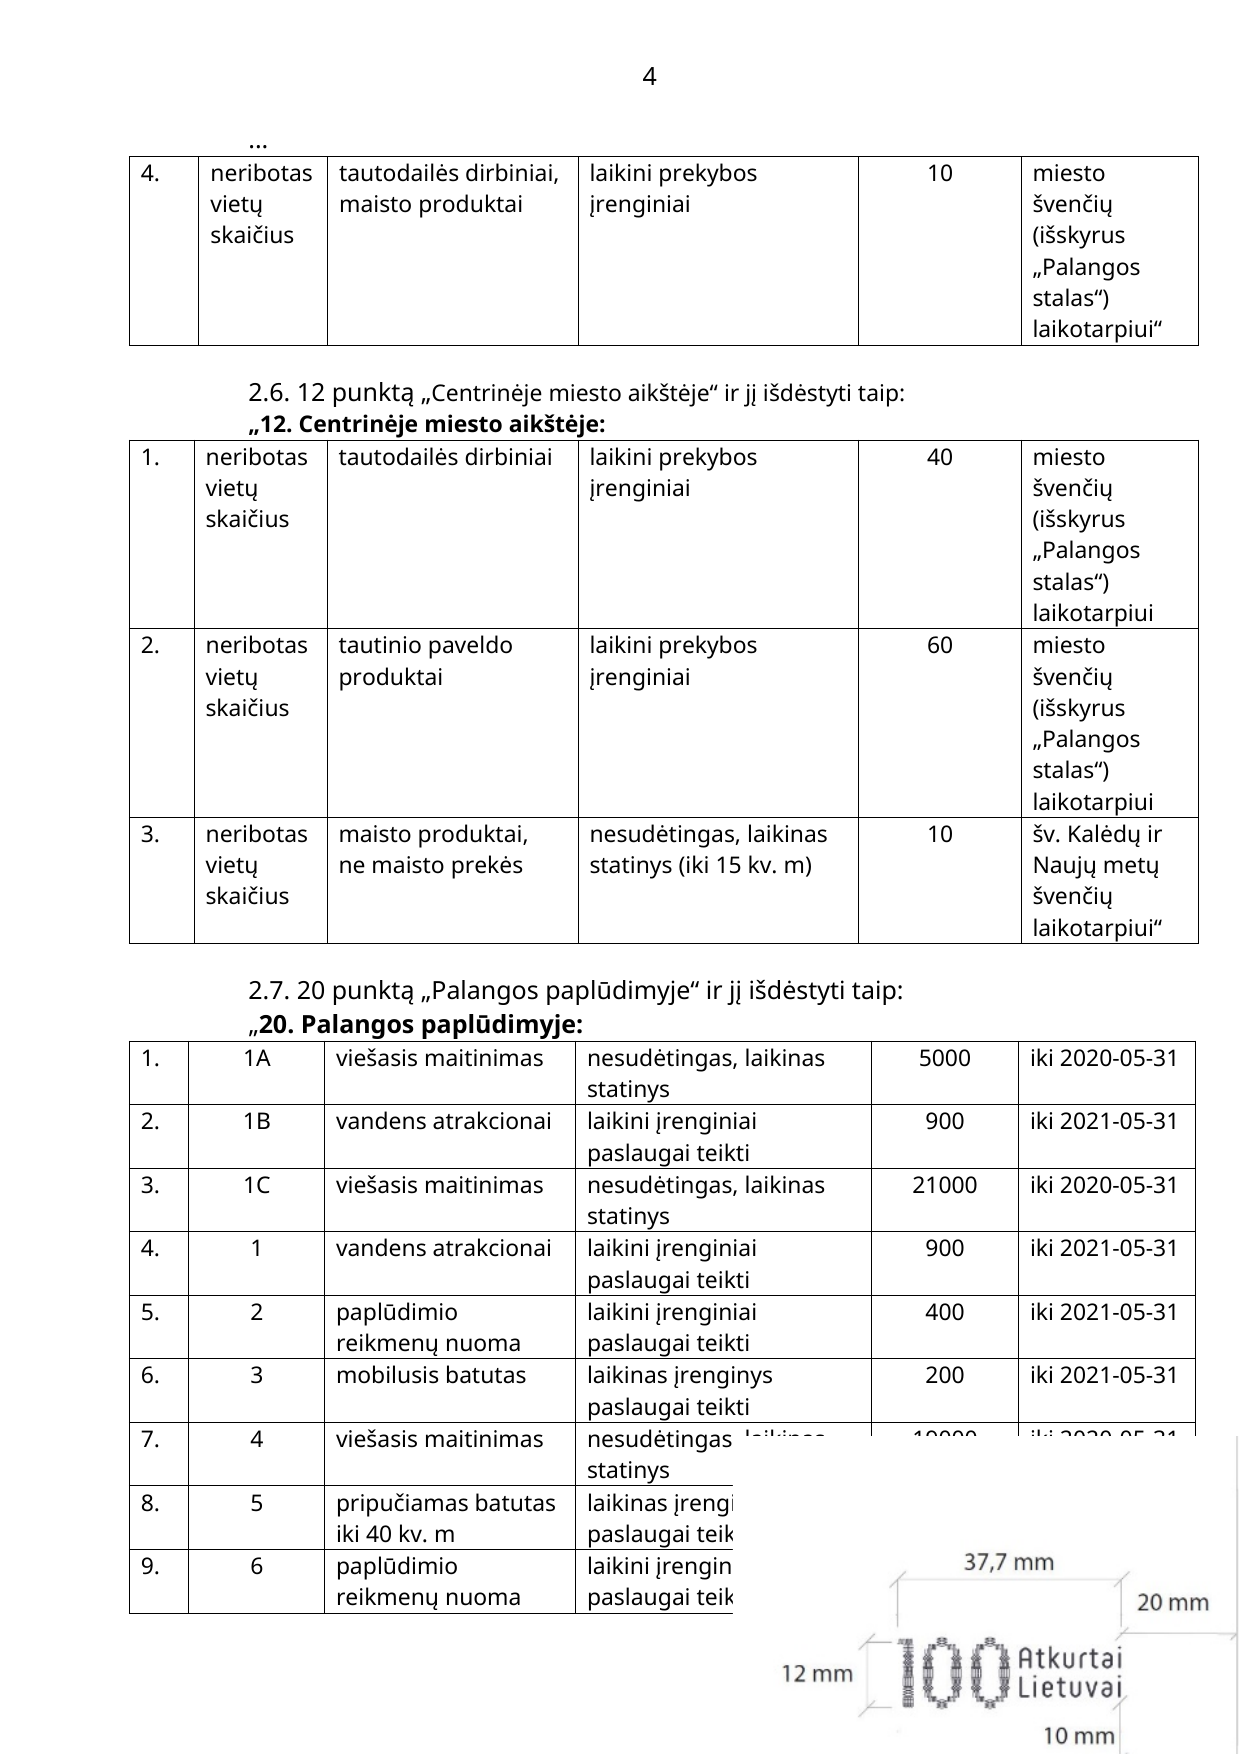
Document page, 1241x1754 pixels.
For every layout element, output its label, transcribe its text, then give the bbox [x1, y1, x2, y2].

table_header 4. [130, 157, 198, 344]
table_cell 4. [130, 1232, 188, 1295]
text 2.6. 12 punktą „Centrinėje miesto aikštėje“ ir jį išdėstyti taip: [118, 374, 1181, 408]
table_cell šv. Kalėdų ir Naujų metų švenčių laikotarpiui“ [1022, 818, 1198, 943]
table_cell 5 [189, 1486, 324, 1549]
table_cell paplūdimio reikmenų nuoma [325, 1296, 575, 1358]
text 2.7. 20 punktą „Palangos paplūdimyje“ ir jį išdėstyti taip: [118, 972, 1181, 1007]
table_header iki 2020-05-31 [1019, 1042, 1195, 1104]
table_cell laikini įrenginiai paslaugai teikti [576, 1232, 871, 1295]
table_cell 21000 [872, 1169, 1018, 1231]
table_header tautodailės dirbiniai, maisto produktai [328, 157, 578, 344]
table_header 1. [130, 441, 194, 628]
table_cell 19000 [872, 1423, 1018, 1436]
table_cell viešasis maitinimas [325, 1423, 575, 1485]
table_cell laikini įrenginiai paslaugai teikti [576, 1105, 871, 1168]
table_header nesudėtingas, laikinas statinys [576, 1042, 871, 1104]
table_cell 3. [130, 1169, 188, 1231]
table_cell nesudėtingas, laikinas statinys [576, 1423, 871, 1485]
table_header viešasis maitinimas [325, 1042, 575, 1104]
table_cell 900 [872, 1105, 1018, 1168]
table_cell neribotas vietų skaičius [195, 818, 327, 943]
table_cell laikinas įrenginys paslaugai teikti [576, 1486, 732, 1549]
table_header 10 [859, 157, 1021, 344]
table_cell 2 [189, 1296, 324, 1358]
table_cell iki 2021-05-31 [1019, 1105, 1195, 1168]
table_cell 4 [189, 1423, 324, 1485]
table_cell 8. [130, 1486, 188, 1549]
table_header miesto švenčių (išskyrus „Palangos stalas“) laikotarpiui [1022, 441, 1198, 628]
table_header 1. [130, 1042, 188, 1104]
table_cell 1C [189, 1169, 324, 1231]
table_cell 3 [189, 1359, 324, 1422]
table_header 40 [859, 441, 1021, 628]
table_header tautodailės dirbiniai [328, 441, 578, 628]
text „12. Centrinėje miesto aikštėje: [118, 408, 1181, 439]
table_cell 1 [189, 1232, 324, 1295]
table_cell 9. [130, 1550, 188, 1612]
table_cell iki 2021-05-31 [1019, 1296, 1195, 1358]
table_cell iki 2020-05-31 [1019, 1169, 1195, 1231]
table_header laikini prekybos įrenginiai [579, 441, 858, 628]
table_cell paplūdimio reikmenų nuoma [325, 1550, 575, 1612]
table_cell 5. [130, 1296, 188, 1358]
table_cell pripučiamas batutas iki 40 kv. m [325, 1486, 575, 1549]
table_cell laikini prekybos įrenginiai [579, 629, 858, 817]
text „20. Palangos paplūdimyje: [118, 1007, 1181, 1041]
table_cell 2. [130, 1105, 188, 1168]
table_cell maisto produktai, ne maisto prekės [328, 818, 578, 943]
table_cell iki 2021-05-31 [1019, 1359, 1195, 1422]
table_cell vandens atrakcionai [325, 1232, 575, 1295]
table_cell 3. [130, 818, 194, 943]
table_cell laikinas įrenginys paslaugai teikti [576, 1359, 871, 1422]
table_cell 10 [859, 818, 1021, 943]
table_header miesto švenčių (išskyrus „Palangos stalas“) laikotarpiui“ [1022, 157, 1198, 344]
table_header neribotas vietų skaičius [195, 441, 327, 628]
table_cell tautinio paveldo produktai [328, 629, 578, 817]
table_cell 60 [859, 629, 1021, 817]
table_cell 6 [189, 1550, 324, 1612]
text ... [118, 122, 1181, 156]
table_cell 200 [872, 1359, 1018, 1422]
table_cell 6. [130, 1359, 188, 1422]
table_cell miesto švenčių (išskyrus „Palangos stalas“) laikotarpiui [1022, 629, 1198, 817]
table_cell iki 2021-05-31 [1019, 1232, 1195, 1295]
table_cell laikini įrenginiai paslaugai teikti [576, 1296, 871, 1358]
table_cell 7. [130, 1423, 188, 1485]
table_cell nesudėtingas, laikinas statinys (iki 15 kv. m) [579, 818, 858, 943]
table_cell 1B [189, 1105, 324, 1168]
table_header laikini prekybos įrenginiai [579, 157, 858, 344]
table_cell nesudėtingas, laikinas statinys [576, 1169, 871, 1231]
table_header neribotas vietų skaičius [199, 157, 327, 344]
table_cell viešasis maitinimas [325, 1169, 575, 1231]
table_cell 400 [872, 1296, 1018, 1358]
table_header 1A [189, 1042, 324, 1104]
table_cell 900 [872, 1232, 1018, 1295]
table_cell laikini įrenginiai paslaugai teikti [576, 1550, 732, 1612]
table_header 5000 [872, 1042, 1018, 1104]
table_cell mobilusis batutas [325, 1359, 575, 1422]
table_cell 2. [130, 629, 194, 817]
table_cell vandens atrakcionai [325, 1105, 575, 1168]
table_cell neribotas vietų skaičius [195, 629, 327, 817]
table_cell iki 2020-05-31 [1019, 1423, 1195, 1436]
